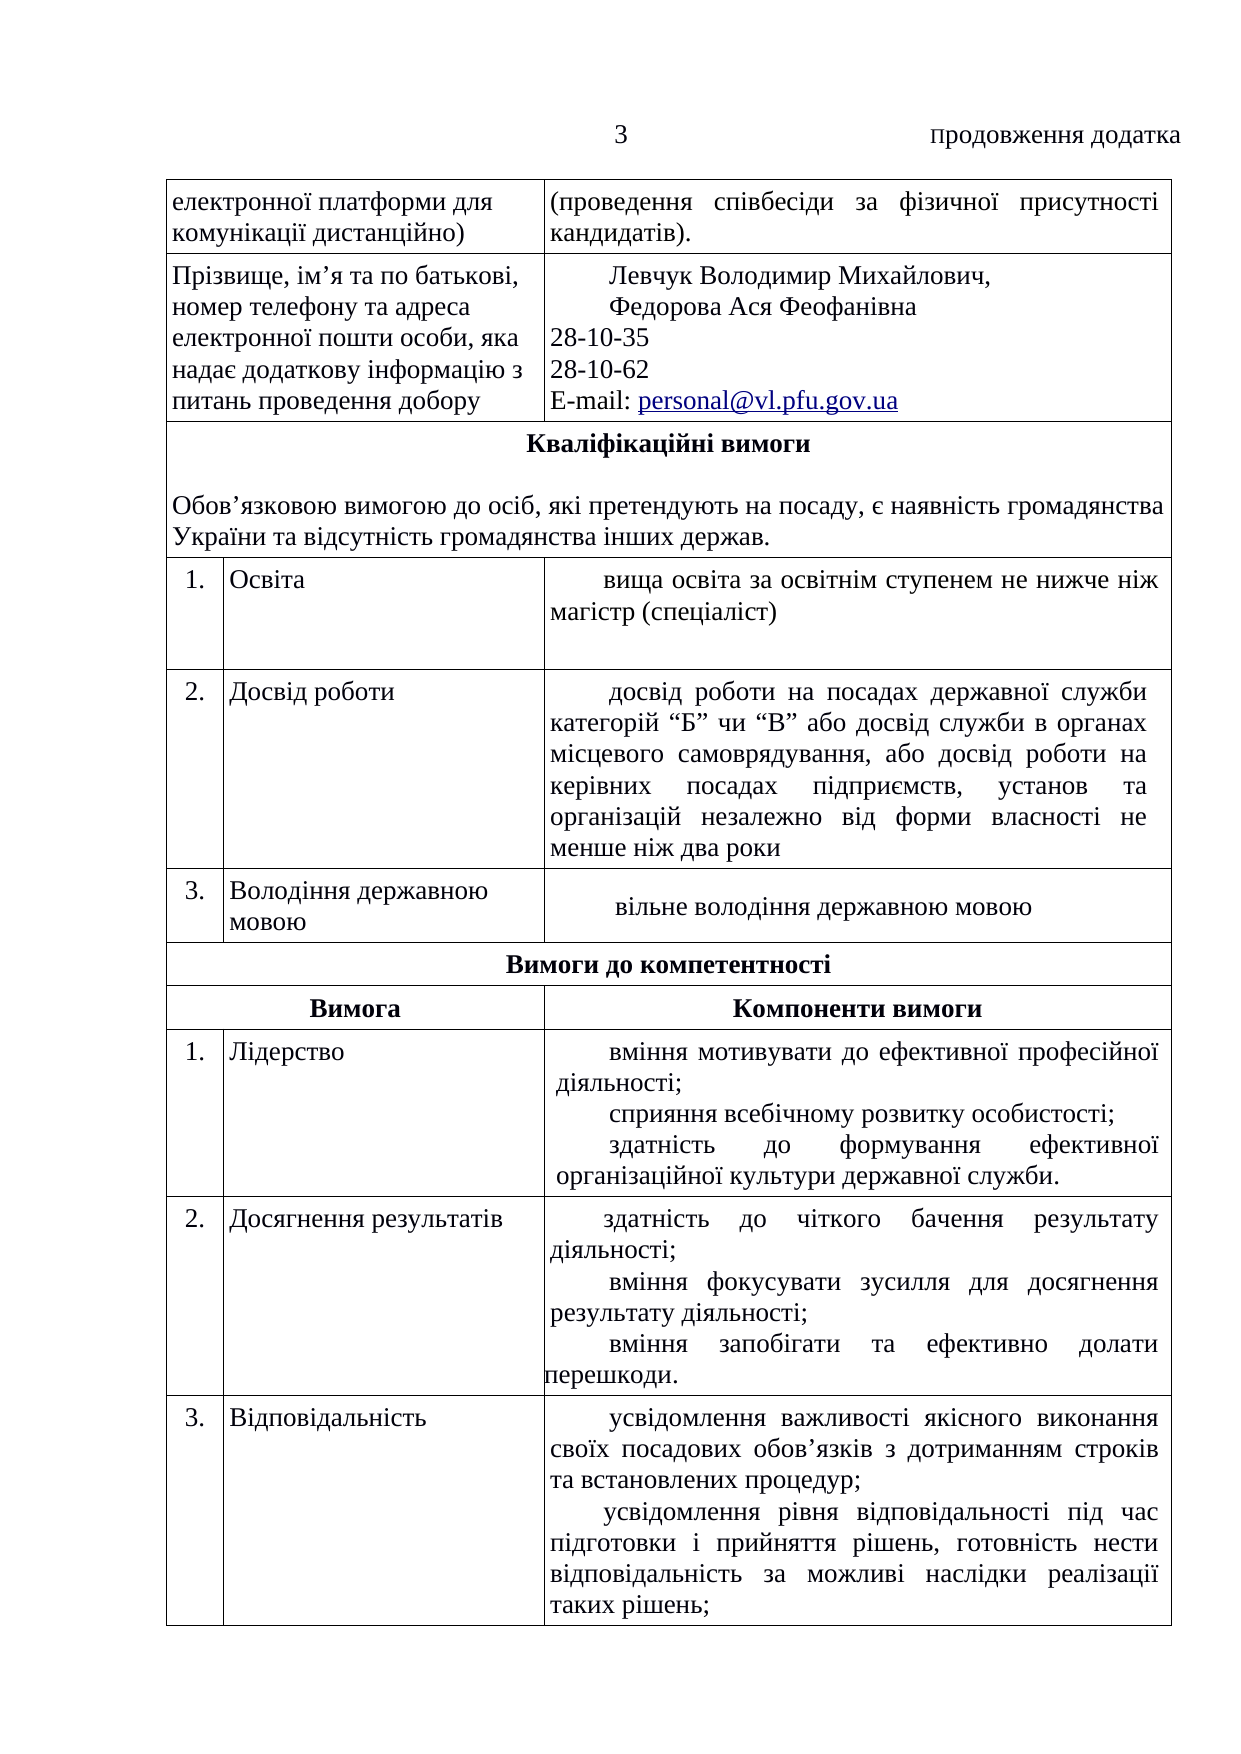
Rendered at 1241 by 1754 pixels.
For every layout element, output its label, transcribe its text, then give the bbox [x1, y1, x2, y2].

table_cell Освіта [224, 558, 544, 669]
table_cell вища освіта за освітнім ступенем не нижче ніж магістр (спеціаліст) [545, 558, 1171, 669]
table_cell досвід роботи на посадах державної служби категорій “Б” чи “В” або досвід служби в органах місцевого самоврядування, або досвід роботи на керівних посадах підприємств, установ та організацій незалежно від форми власності не менше ніж два роки [545, 670, 1171, 868]
table_cell Прізвище, ім’я та по батькові, номер телефону та адреса електронної пошти особи, яка надає додаткову інформацію з питань проведення добору [167, 254, 544, 421]
table_cell здатність до чіткого бачення результату діяльності; вміння фокусувати зусилля для досягнення результату діяльності; вміння запобігати та ефективно долати перешкоди. [545, 1197, 1171, 1395]
table_cell 2. [167, 1197, 223, 1395]
table_cell усвідомлення важливості якісного виконання своїх посадових обов’язків з дотриманням строків та встановлених процедур; усвідомлення рівня відповідальності під час підготовки і прийняття рішень, готовність нести відповідальність за можливі наслідки реалізації таких рішень; [545, 1396, 1171, 1625]
table_cell 2. [167, 670, 223, 868]
table_cell Компоненти вимоги [545, 986, 1171, 1028]
table_cell 1. [167, 558, 223, 669]
table_cell Лідерство [224, 1030, 544, 1196]
table_cell вміння мотивувати до ефективної професійної діяльності; сприяння всебічному розвитку особистості; здатність до формування ефективної організаційної культури державної служби. [545, 1030, 1171, 1196]
table_cell Досягнення результатів [224, 1197, 544, 1395]
table_cell 3. [167, 869, 223, 942]
table_cell Вимога [167, 986, 544, 1028]
table_cell Вимоги до компетентності [167, 943, 1171, 985]
table_cell Володіння державною мовою [224, 869, 544, 942]
table_cell Відповідальність [224, 1396, 544, 1625]
table_cell (проведення співбесіди за фізичної присутності кандидатів). [545, 180, 1171, 253]
table_cell Досвід роботи [224, 670, 544, 868]
table_cell електронної платформи для комунікації дистанційно) [167, 180, 544, 253]
table_cell Кваліфікаційні вимоги Обов’язковою вимогою до осіб, які претендують на посаду, є наявність громадянства України та відсутність громадянства інших держав. [167, 422, 1171, 557]
table_cell Левчук Володимир Михайлович, Федорова Ася Феофанівна 28-10-35 28-10-62 E-mail: personal@vl.pfu.gov.ua [545, 254, 1171, 421]
table_cell вільне володіння державною мовою [545, 869, 1171, 942]
table_cell 1. [167, 1030, 223, 1196]
table_cell 3. [167, 1396, 223, 1625]
